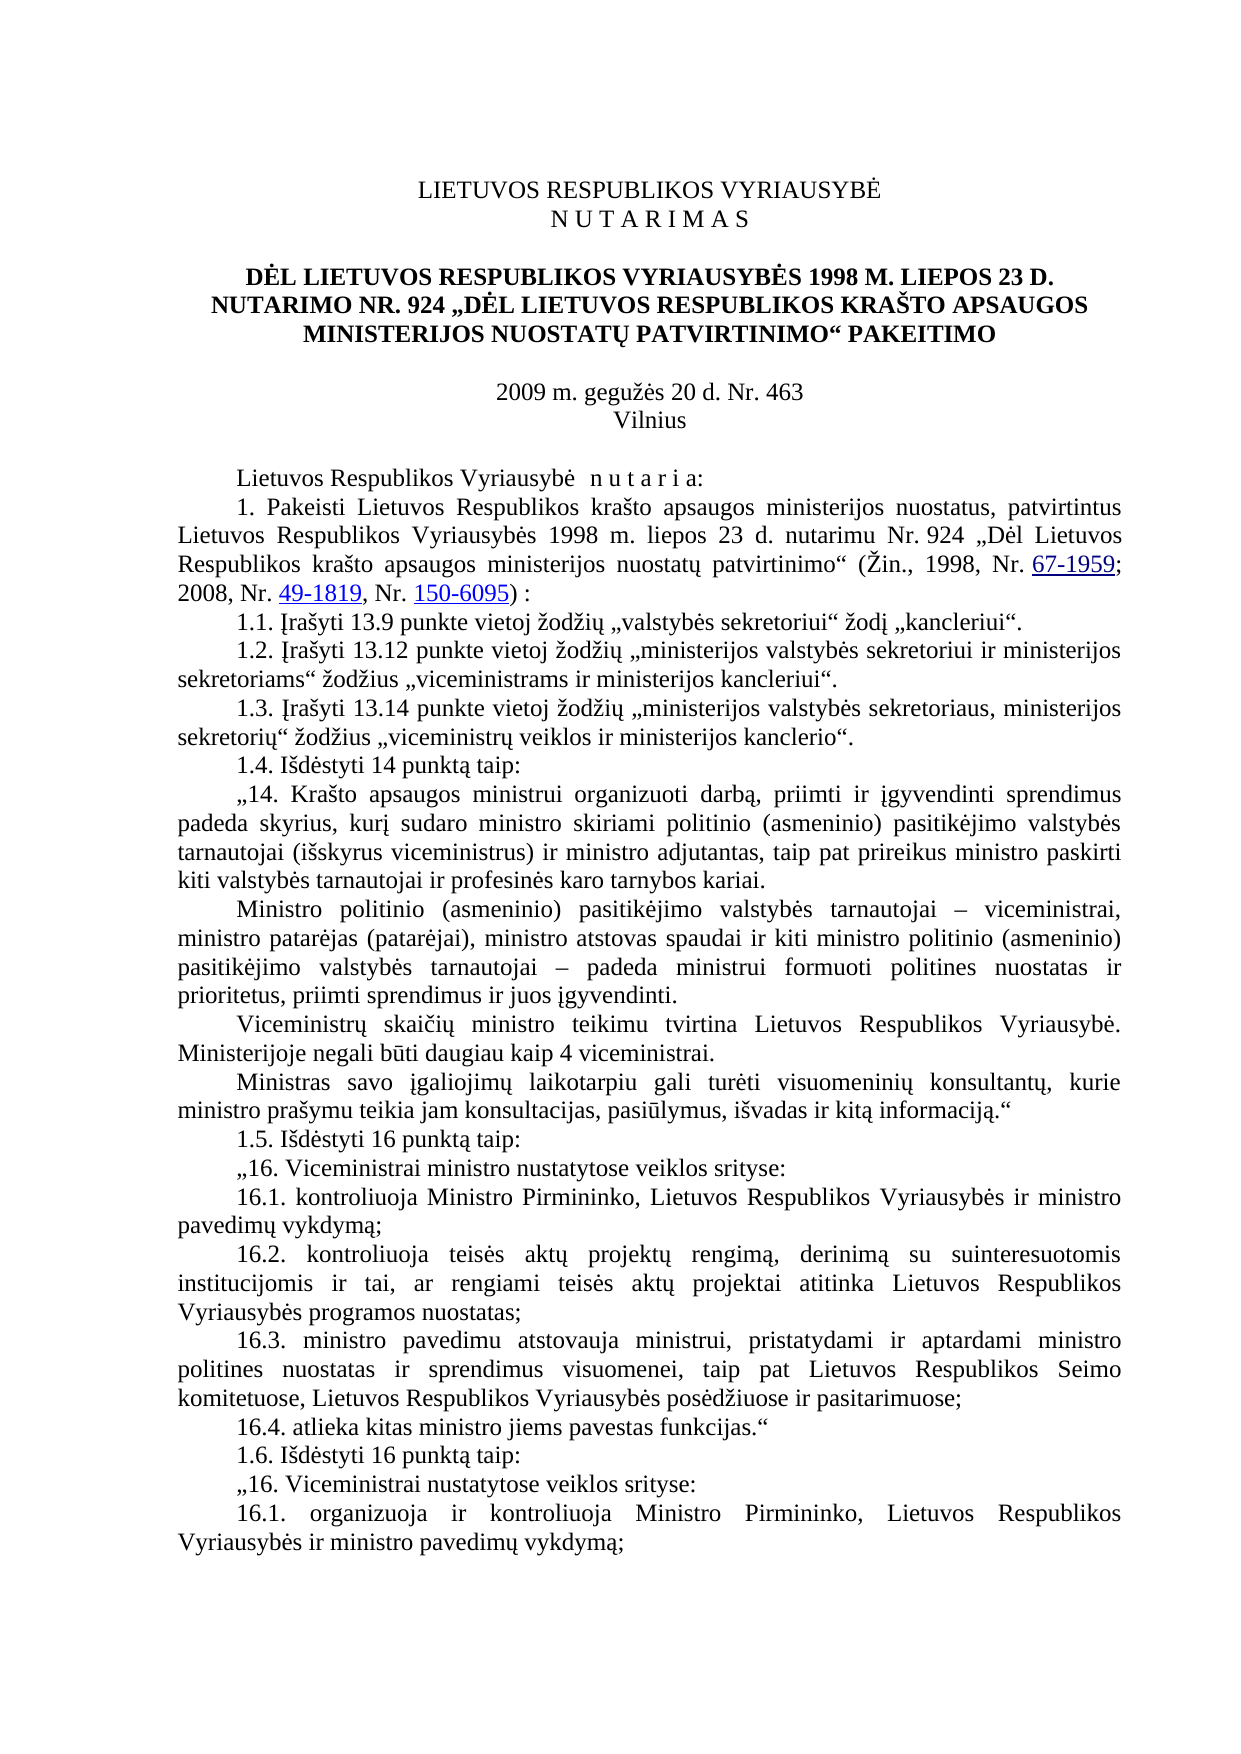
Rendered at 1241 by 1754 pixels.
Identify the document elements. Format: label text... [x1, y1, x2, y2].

text Vilnius [177, 406, 1122, 434]
text 1.1. Įrašyti 13.9 punkte vietoj žodžių „valstybės sekretoriui“ žodį „kancleriui“. [177, 607, 1122, 636]
text 1. Pakeisti Lietuvos Respublikos krašto apsaugos ministerijos nuostatus, patvirtintus Lietuvos Respublikos Vyriausybės 1998 m. liepos 23 d. nutarimu Nr. 924 „Dėl Lietuvos Respublikos krašto apsaugos ministerijos nuostatų patvirtinimo“ (Žin., 1998, Nr. 67-1959; 2008, Nr. 49-1819, Nr. 150-6095) : [177, 492, 1122, 607]
text NUTARIMAS [177, 204, 1122, 233]
text 16.1. organizuoja ir kontroliuoja Ministro Pirmininko, Lietuvos Respublikos Vyriausybės ir ministro pavedimų vykdymą; [177, 1498, 1122, 1556]
text „14. Krašto apsaugos ministrui organizuoti darbą, priimti ir įgyvendinti sprendimus padeda skyrius, kurį sudaro ministro skiriami politinio (asmeninio) pasitikėjimo valstybės tarnautojai (išskyrus viceministrus) ir ministro adjutantas, taip pat prireikus ministro paskirti kiti valstybės tarnautojai ir profesinės karo tarnybos kariai. [177, 779, 1122, 894]
text Ministras savo įgaliojimų laikotarpiu gali turėti visuomeninių konsultantų, kurie ministro prašymu teikia jam konsultacijas, pasiūlymus, išvadas ir kitą informaciją.“ [177, 1067, 1122, 1124]
text Lietuvos Respublikos Vyriausybė nutaria: [177, 463, 1122, 492]
text 16.3. ministro pavedimu atstovauja ministrui, pristatydami ir aptardami ministro politines nuostatas ir sprendimus visuomenei, taip pat Lietuvos Respublikos Seimo komitetuose, Lietuvos Respublikos Vyriausybės posėdžiuose ir pasitarimuose; [177, 1326, 1122, 1412]
text Lietuvos Respublikos Vyriausybė [177, 176, 1122, 204]
text Viceministrų skaičių ministro teikimu tvirtina Lietuvos Respublikos Vyriausybė. Ministerijoje negali būti daugiau kaip 4 viceministrai. [177, 1009, 1122, 1067]
text 2009 m. gegužės 20 d. Nr. 463 [177, 377, 1122, 406]
text 1.3. Įrašyti 13.14 punkte vietoj žodžių „ministerijos valstybės sekretoriaus, ministerijos sekretorių“ žodžius „viceministrų veiklos ir ministerijos kanclerio“. [177, 693, 1122, 751]
text „16. Viceministrai nustatytose veiklos srityse: [177, 1469, 1122, 1498]
text DĖL LIETUVOS RESPUBLIKOS VYRIAUSYBĖs 1998 M. LIEPOS 23 D. NUTARIMO NR. 924 „DĖL LIETUVOS RESPUBLIKOS KRAŠTO APSAUGOS MINISTERIJOS NUOSTATŲ PATVIRTINIMO“ PAKEITIMO [177, 262, 1122, 348]
text 16.1. kontroliuoja Ministro Pirmininko, Lietuvos Respublikos Vyriausybės ir ministro pavedimų vykdymą; [177, 1182, 1122, 1239]
text 16.4. atlieka kitas ministro jiems pavestas funkcijas.“ [177, 1412, 1122, 1441]
text 1.6. Išdėstyti 16 punktą taip: [177, 1441, 1122, 1469]
text 1.4. Išdėstyti 14 punktą taip: [177, 751, 1122, 779]
text 16.2. kontroliuoja teisės aktų projektų rengimą, derinimą su suinteresuotomis institucijomis ir tai, ar rengiami teisės aktų projektai atitinka Lietuvos Respublikos Vyriausybės programos nuostatas; [177, 1239, 1122, 1326]
text „16. Viceministrai ministro nustatytose veiklos srityse: [177, 1153, 1122, 1182]
text 1.2. Įrašyti 13.12 punkte vietoj žodžių „ministerijos valstybės sekretoriui ir ministerijos sekretoriams“ žodžius „viceministrams ir ministerijos kancleriui“. [177, 636, 1122, 693]
text Ministro politinio (asmeninio) pasitikėjimo valstybės tarnautojai – viceministrai, ministro patarėjas (patarėjai), ministro atstovas spaudai ir kiti ministro politinio (asmeninio) pasitikėjimo valstybės tarnautojai – padeda ministrui formuoti politines nuostatas ir prioritetus, priimti sprendimus ir juos įgyvendinti. [177, 894, 1122, 1009]
text 1.5. Išdėstyti 16 punktą taip: [177, 1124, 1122, 1153]
